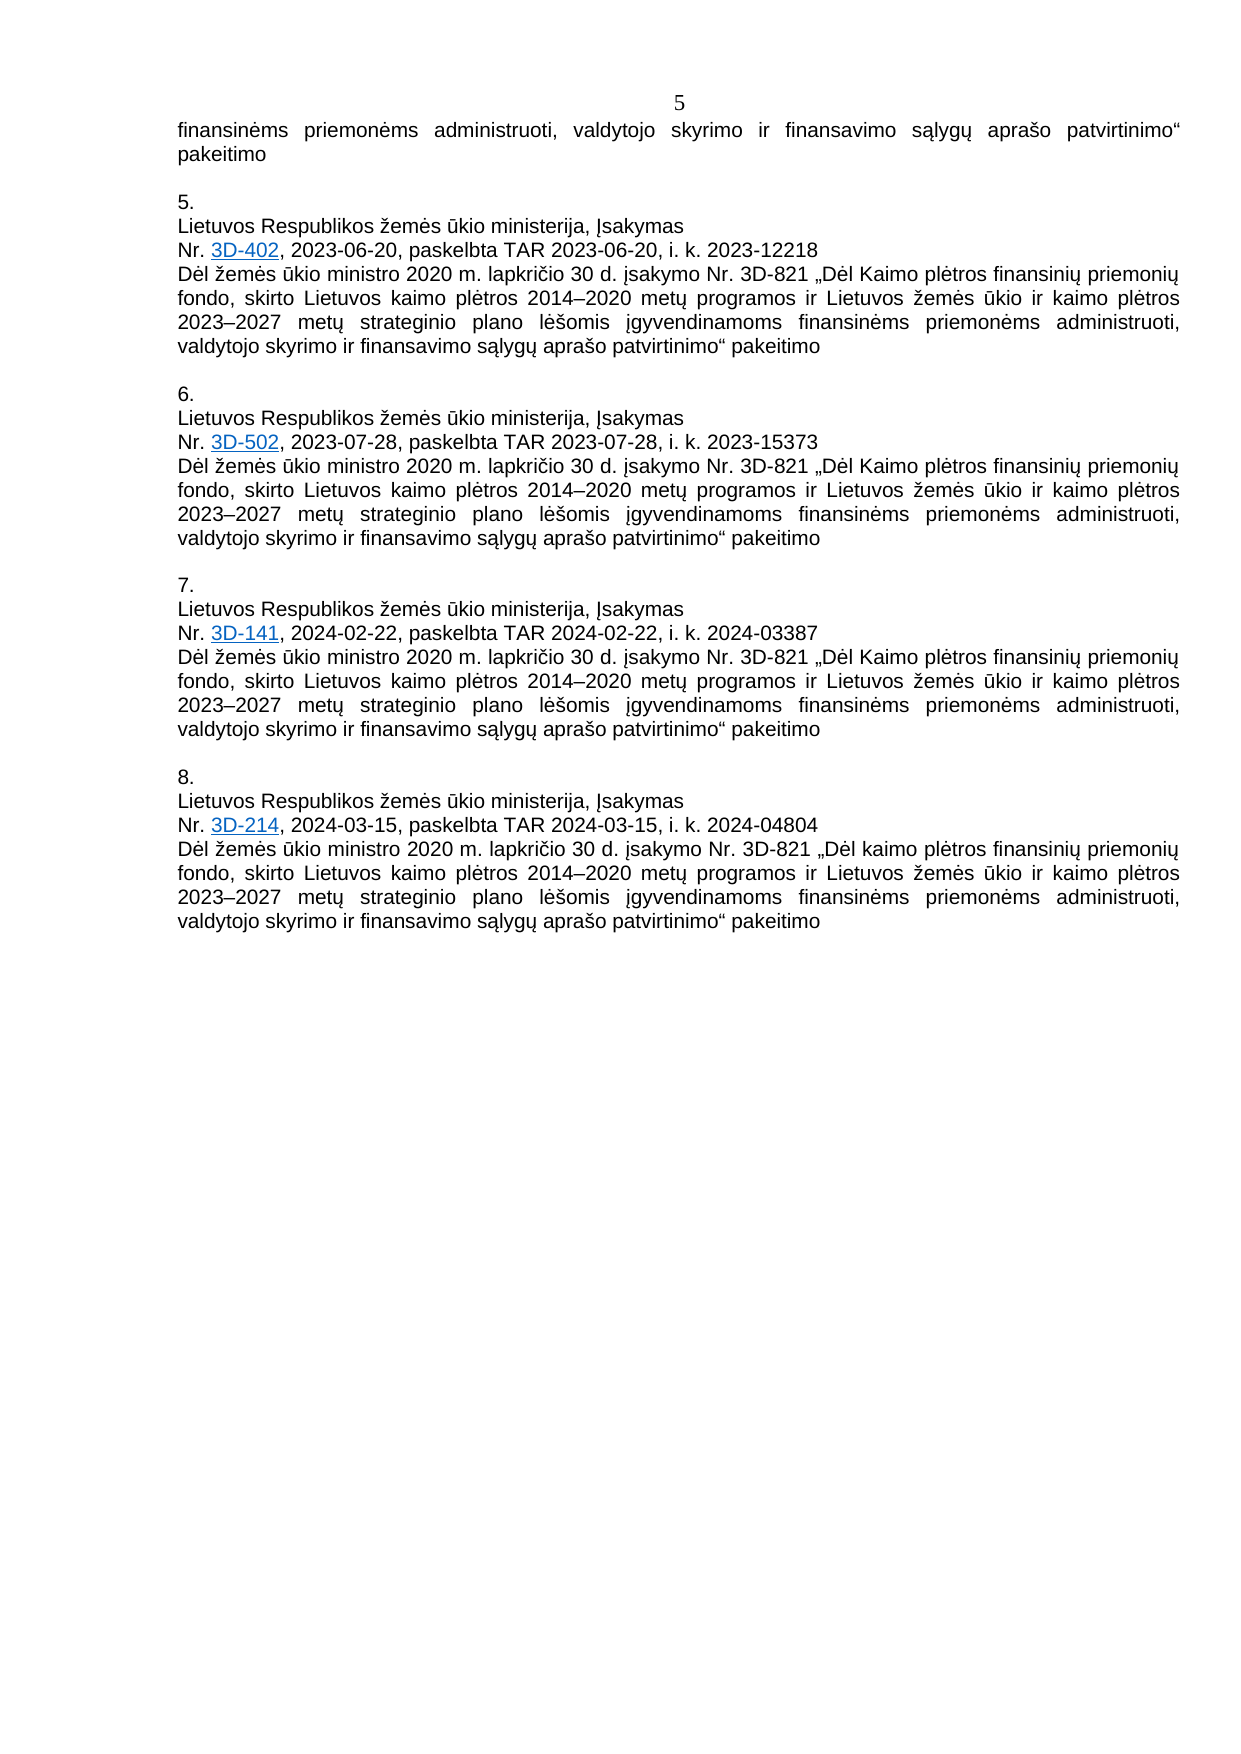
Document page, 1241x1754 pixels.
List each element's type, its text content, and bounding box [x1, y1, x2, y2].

text Dėl žemės ūkio ministro 2020 m. lapkričio 30 d. įsakymo Nr. 3D-821 „Dėl kaimo plėtros finansinių priemonių fondo, skirto Lietuvos kaimo plėtros 2014–2020 metų programos ir Lietuvos žemės ūkio ir kaimo plėtros 2023–2027 metų strateginio plano lėšomis įgyvendinamoms finansinėms priemonėms administruoti, valdytojo skyrimo ir finansavimo sąlygų aprašo patvirtinimo“ pakeitimo [177, 837, 1181, 933]
text Nr. 3D-214, 2024-03-15, paskelbta TAR 2024-03-15, i. k. 2024-04804 [177, 813, 1181, 837]
text finansinėms priemonėms administruoti, valdytojo skyrimo ir finansavimo sąlygų aprašo patvirtinimo“ pakeitimo [177, 118, 1181, 166]
text Nr. 3D-502, 2023-07-28, paskelbta TAR 2023-07-28, i. k. 2023-15373 [177, 429, 1181, 453]
text 5. [177, 190, 1181, 214]
text 7. [177, 573, 1181, 597]
text Dėl žemės ūkio ministro 2020 m. lapkričio 30 d. įsakymo Nr. 3D-821 „Dėl Kaimo plėtros finansinių priemonių fondo, skirto Lietuvos kaimo plėtros 2014–2020 metų programos ir Lietuvos žemės ūkio ir kaimo plėtros 2023–2027 metų strateginio plano lėšomis įgyvendinamoms finansinėms priemonėms administruoti, valdytojo skyrimo ir finansavimo sąlygų aprašo patvirtinimo“ pakeitimo [177, 645, 1181, 741]
text Dėl žemės ūkio ministro 2020 m. lapkričio 30 d. įsakymo Nr. 3D-821 „Dėl Kaimo plėtros finansinių priemonių fondo, skirto Lietuvos kaimo plėtros 2014–2020 metų programos ir Lietuvos žemės ūkio ir kaimo plėtros 2023–2027 metų strateginio plano lėšomis įgyvendinamoms finansinėms priemonėms administruoti, valdytojo skyrimo ir finansavimo sąlygų aprašo patvirtinimo“ pakeitimo [177, 453, 1181, 549]
text 8. [177, 765, 1181, 789]
text Nr. 3D-402, 2023-06-20, paskelbta TAR 2023-06-20, i. k. 2023-12218 [177, 238, 1181, 262]
text Lietuvos Respublikos žemės ūkio ministerija, Įsakymas [177, 406, 1181, 429]
text 6. [177, 382, 1181, 406]
text Dėl žemės ūkio ministro 2020 m. lapkričio 30 d. įsakymo Nr. 3D-821 „Dėl Kaimo plėtros finansinių priemonių fondo, skirto Lietuvos kaimo plėtros 2014–2020 metų programos ir Lietuvos žemės ūkio ir kaimo plėtros 2023–2027 metų strateginio plano lėšomis įgyvendinamoms finansinėms priemonėms administruoti, valdytojo skyrimo ir finansavimo sąlygų aprašo patvirtinimo“ pakeitimo [177, 262, 1181, 358]
text Lietuvos Respublikos žemės ūkio ministerija, Įsakymas [177, 214, 1181, 238]
text Lietuvos Respublikos žemės ūkio ministerija, Įsakymas [177, 789, 1181, 813]
text Lietuvos Respublikos žemės ūkio ministerija, Įsakymas [177, 597, 1181, 621]
text Nr. 3D-141, 2024-02-22, paskelbta TAR 2024-02-22, i. k. 2024-03387 [177, 621, 1181, 645]
